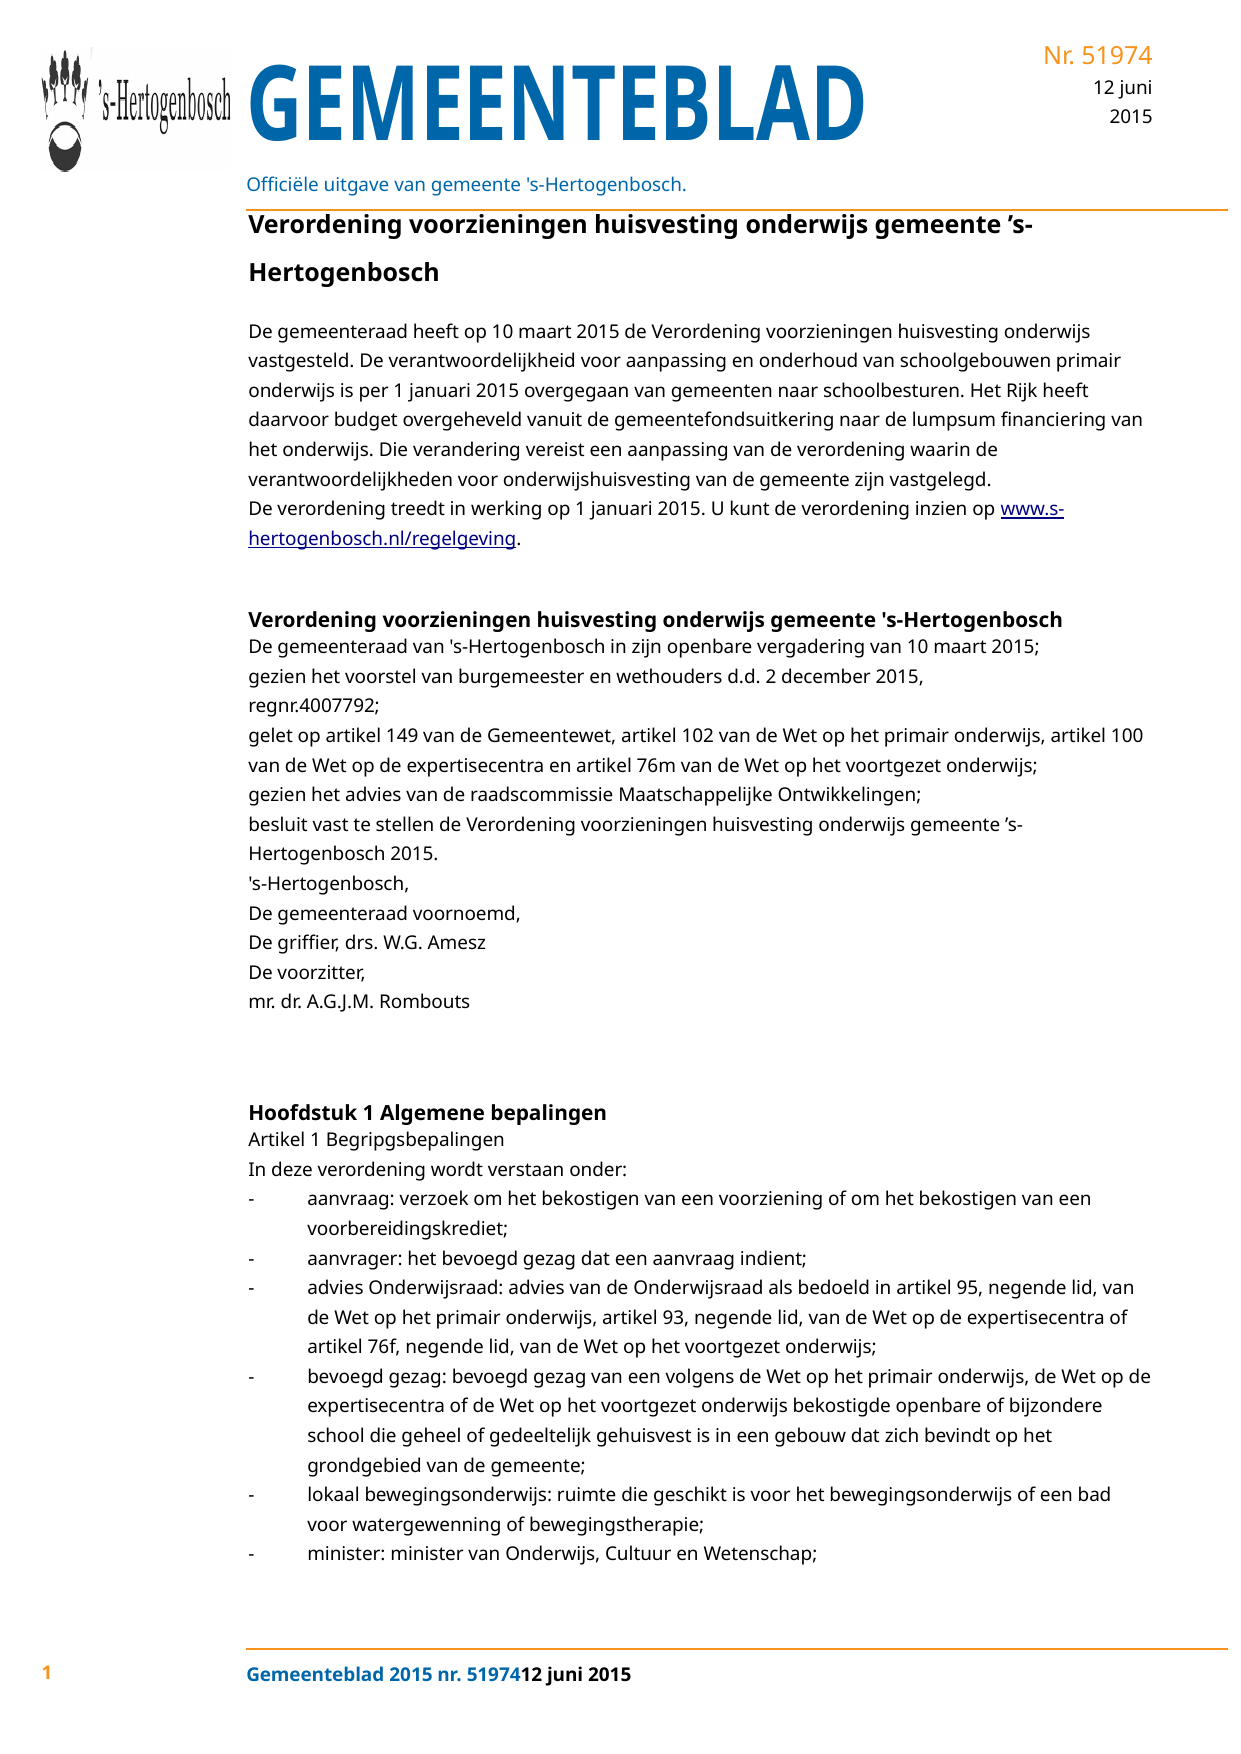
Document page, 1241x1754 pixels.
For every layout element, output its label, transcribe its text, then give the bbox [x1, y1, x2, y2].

text De gemeenteraad van 's-Hertogenbosch in zijn openbare vergadering van 10 maart 2015; [248, 633, 1152, 659]
text besluit vast te stellen de Verordening voorzieningen huisvesting onderwijs gemeente ’s-Hertogenbosch 2015. [248, 811, 1152, 866]
list aanvrager: het bevoegd gezag dat een aanvraag indient; [248, 1245, 1152, 1271]
text 's-Hertogenbosch, [248, 870, 1152, 896]
text Verordening voorzieningen huisvesting onderwijs gemeente 's-Hertogenbosch [248, 605, 1152, 633]
text regnr.4007792; [248, 693, 1152, 718]
text De griffier, drs. W.G. Amesz [248, 929, 1152, 955]
picture [41, 47, 231, 172]
text gezien het advies van de raadscommissie Maatschappelijke Ontwikkelingen; [248, 781, 1152, 807]
text De gemeenteraad heeft op 10 maart 2015 de Verordening voorzieningen huisvesting onderwijs vastgesteld. De verantwoordelijkheid voor aanpassing en onderhoud van schoolgebouwen primair onderwijs is per 1 januari 2015 overgegaan van gemeenten naar schoolbesturen. Het Rijk heeft daarvoor budget overgeheveld vanuit de gemeentefondsuitkering naar de lumpsum financiering van het onderwijs. Die verandering vereist een aanpassing van de verordening waarin de verantwoordelijkheden voor onderwijshuisvesting van de gemeente zijn vastgelegd. [248, 318, 1152, 492]
text Verordening voorzieningen huisvesting onderwijs gemeente ’s-Hertogenbosch [248, 211, 1152, 288]
text De voorzitter, [248, 959, 1152, 984]
list lokaal bewegingsonderwijs: ruimte die geschikt is voor het bewegingsonderwijs of een bad voor watergewenning of bewegingstherapie; [248, 1481, 1152, 1537]
text gelet op artikel 149 van de Gemeentewet, artikel 102 van de Wet op het primair onderwijs, artikel 100 van de Wet op de expertisecentra en artikel 76m van de Wet op het voortgezet onderwijs; [248, 722, 1152, 777]
text gezien het voorstel van burgemeester en wethouders d.d. 2 december 2015, [248, 663, 1152, 689]
text Hoofdstuk 1 Algemene bepalingen [248, 1098, 1152, 1126]
list bevoegd gezag: bevoegd gezag van een volgens de Wet op het primair onderwijs, de Wet op de expertisecentra of de Wet op het voortgezet onderwijs bekostigde openbare of bijzondere school die geheel of gedeeltelijk gehuisvest is in een gebouw dat zich bevindt op het grondgebied van de gemeente; [248, 1363, 1152, 1478]
list minister: minister van Onderwijs, Cultuur en Wetenschap; [248, 1541, 1152, 1566]
list advies Onderwijsraad: advies van de Onderwijsraad als bedoeld in artikel 95, negende lid, van de Wet op het primair onderwijs, artikel 93, negende lid, van de Wet op de expertisecentra of artikel 76f, negende lid, van de Wet op het voortgezet onderwijs; [248, 1274, 1152, 1359]
list aanvraag: verzoek om het bekostigen van een voorziening of om het bekostigen van een voorbereidingskrediet; [248, 1186, 1152, 1241]
text De verordening treedt in werking op 1 januari 2015. U kunt de verordening inzien op www.s-hertogenbosch.nl/regelgeving. [248, 495, 1152, 551]
text Artikel 1 Begripgsbepalingen [248, 1126, 1152, 1152]
text mr. dr. A.G.J.M. Rombouts [248, 988, 1152, 1014]
text De gemeenteraad voornoemd, [248, 900, 1152, 925]
text In deze verordening wordt verstaan onder: [248, 1156, 1152, 1182]
